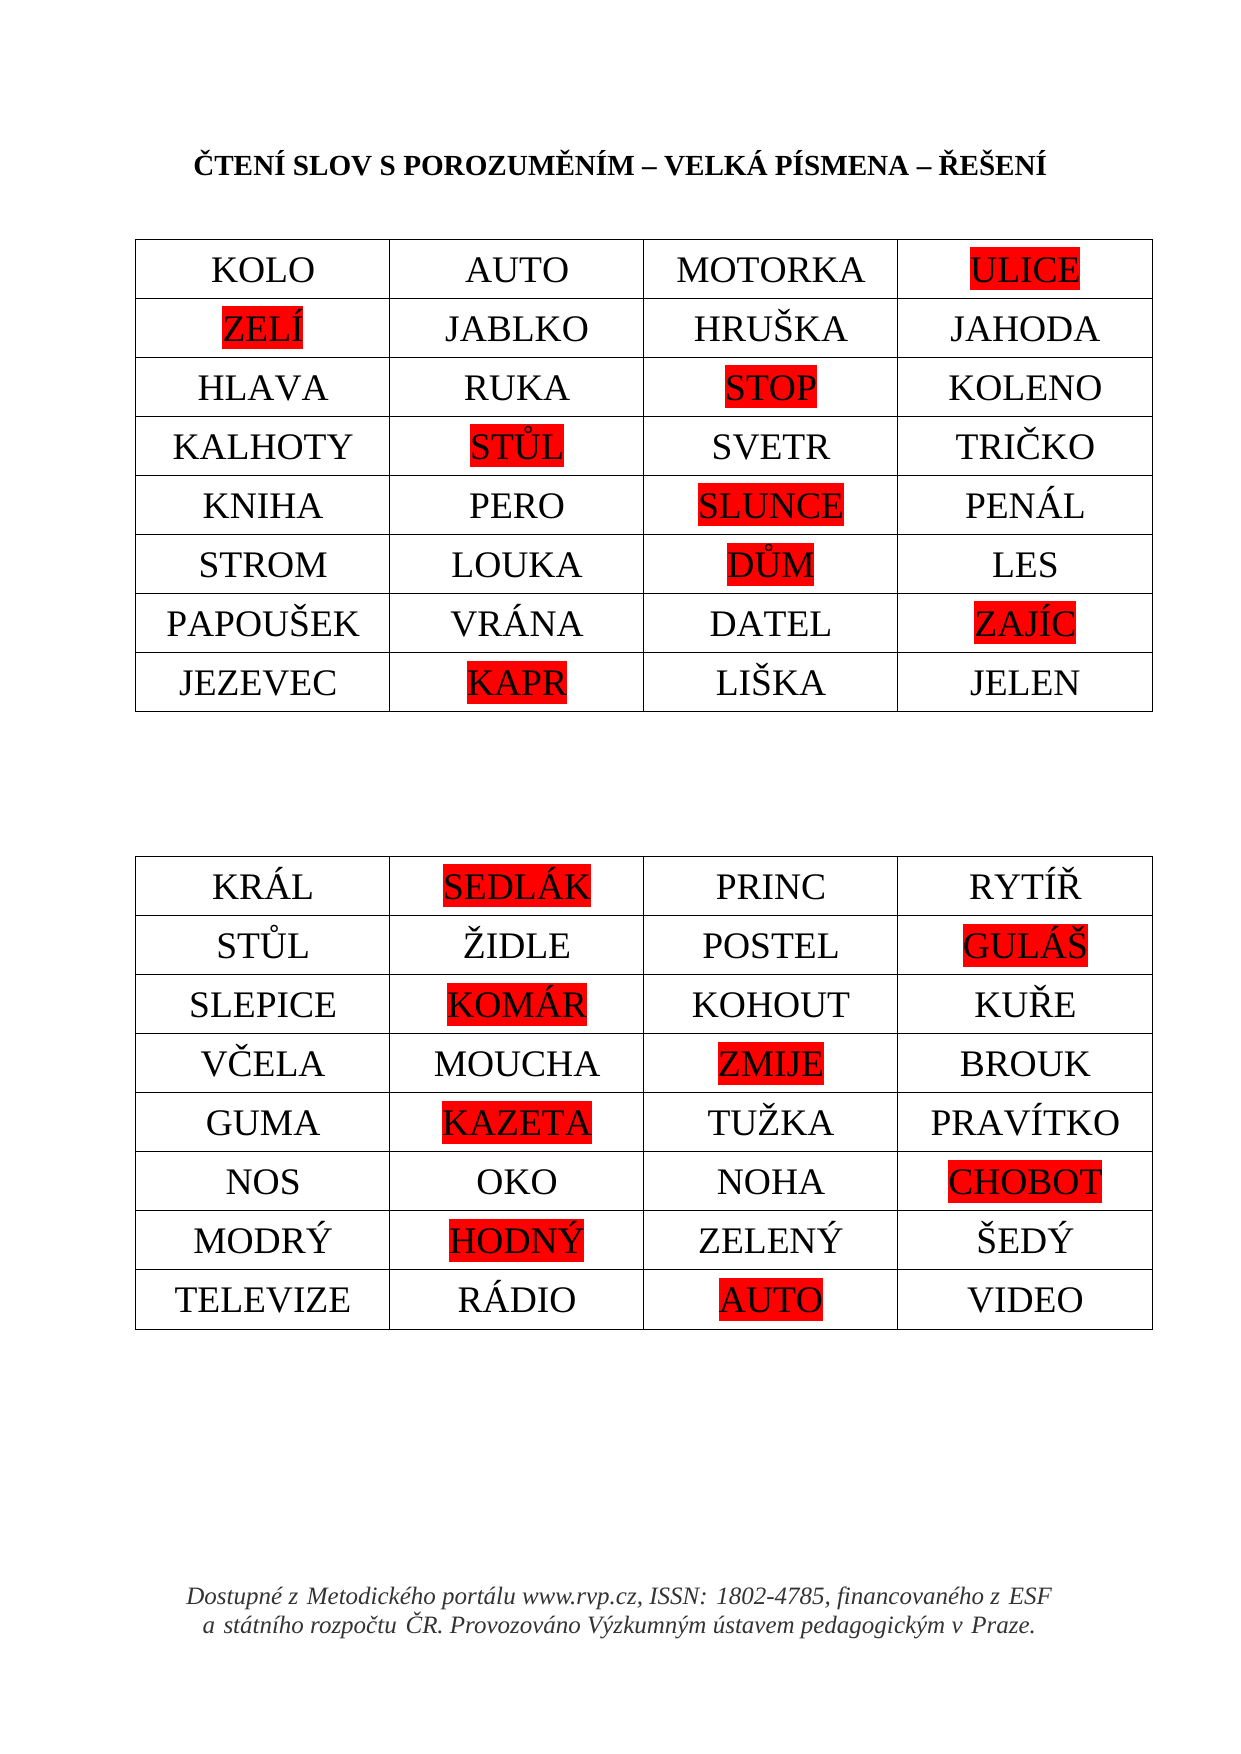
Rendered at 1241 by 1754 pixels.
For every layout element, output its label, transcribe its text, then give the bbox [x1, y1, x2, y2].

table_cell pravítko [898, 1093, 1152, 1151]
table_cell guma [136, 1093, 389, 1151]
table_cell nos [136, 1152, 389, 1210]
table_cell stop [644, 358, 897, 416]
table_cell židle [390, 916, 643, 974]
table_cell kalhoty [136, 417, 389, 475]
table_cell vrána [390, 594, 643, 652]
table_cell jablko [390, 299, 643, 357]
table_cell moucha [390, 1034, 643, 1092]
table_cell chobot [898, 1152, 1152, 1210]
table_cell liška [644, 653, 897, 711]
table_cell guláš [898, 916, 1152, 974]
table_cell svetr [644, 417, 897, 475]
table_cell jelen [898, 653, 1152, 711]
table_cell brouk [898, 1034, 1152, 1092]
table_cell kuře [898, 975, 1152, 1033]
table_cell zmije [644, 1034, 897, 1092]
table_header král [136, 857, 389, 915]
table_cell zelí [136, 299, 389, 357]
table_header auto [390, 240, 643, 298]
table_cell jahoda [898, 299, 1152, 357]
table_cell hruška [644, 299, 897, 357]
table_header sedlák [390, 857, 643, 915]
table_cell tužka [644, 1093, 897, 1151]
table_cell zajíc [898, 594, 1152, 652]
table_cell ruka [390, 358, 643, 416]
table_header rytíř [898, 857, 1152, 915]
table_header motorka [644, 240, 897, 298]
table_cell tričko [898, 417, 1152, 475]
table_cell oko [390, 1152, 643, 1210]
table_cell komár [390, 975, 643, 1033]
table_cell rádio [390, 1270, 643, 1328]
table_cell kazeta [390, 1093, 643, 1151]
table_cell koleno [898, 358, 1152, 416]
table_cell modrý [136, 1211, 389, 1269]
table_cell slepice [136, 975, 389, 1033]
table_cell PAPOUŠEK [136, 594, 389, 652]
table_cell pero [390, 476, 643, 534]
table_cell penál [898, 476, 1152, 534]
table_cell kohout [644, 975, 897, 1033]
table_header kolo [136, 240, 389, 298]
text Čtení slov s porozuměním – VELKÁ písmena – řešení [148, 148, 1093, 181]
table_cell DATEL [644, 594, 897, 652]
table_cell auto [644, 1270, 897, 1328]
table_cell včela [136, 1034, 389, 1092]
table_cell kniha [136, 476, 389, 534]
table_cell kapr [390, 653, 643, 711]
table_cell JEZEVEC [136, 653, 389, 711]
table_cell hlava [136, 358, 389, 416]
table_cell strom [136, 535, 389, 593]
table_cell dům [644, 535, 897, 593]
table_cell postel [644, 916, 897, 974]
table_cell video [898, 1270, 1152, 1328]
table_cell zelený [644, 1211, 897, 1269]
table_cell stůl [136, 916, 389, 974]
table_cell louka [390, 535, 643, 593]
table_cell televize [136, 1270, 389, 1328]
table_cell slunce [644, 476, 897, 534]
table_cell hodný [390, 1211, 643, 1269]
table_cell stůl [390, 417, 643, 475]
table_cell noha [644, 1152, 897, 1210]
table_cell les [898, 535, 1152, 593]
table_cell šedý [898, 1211, 1152, 1269]
table_header princ [644, 857, 897, 915]
table_header ulice [898, 240, 1152, 298]
